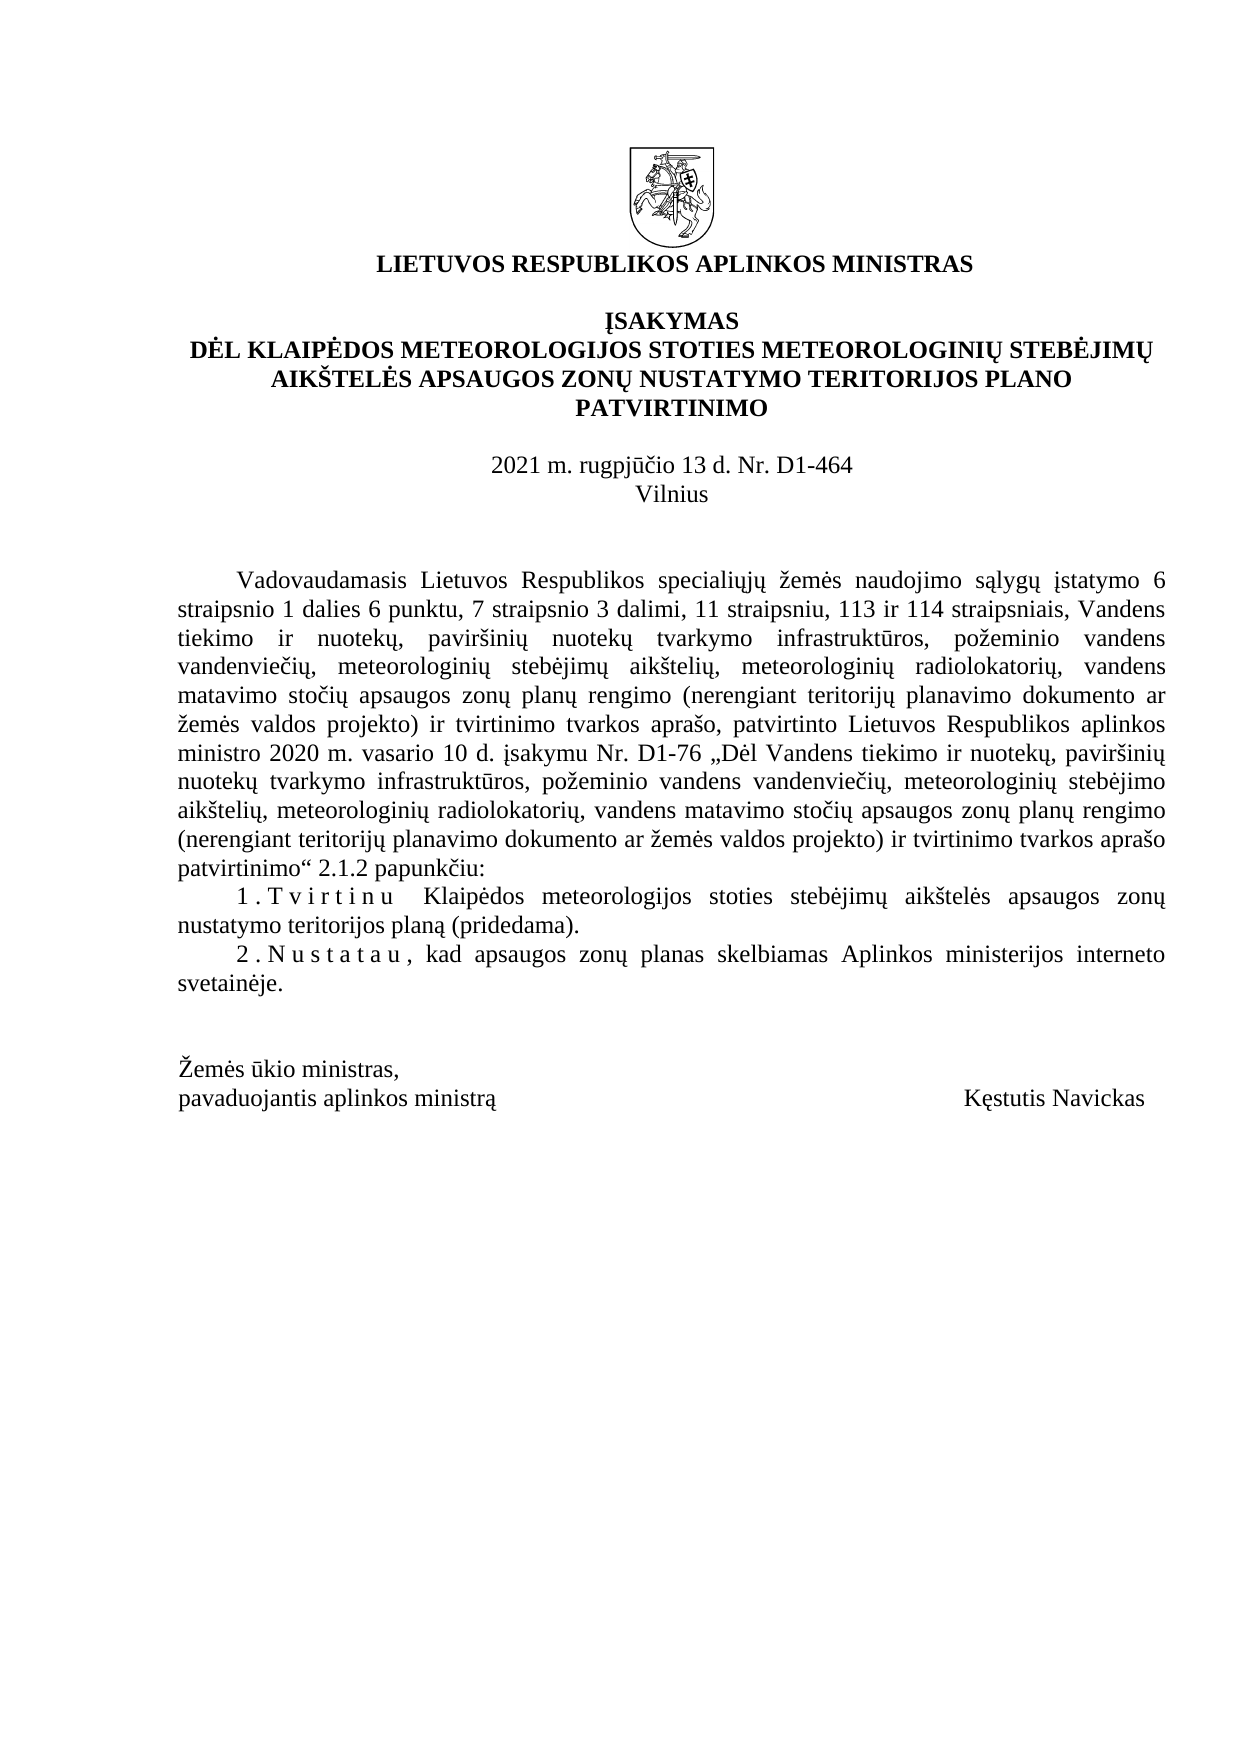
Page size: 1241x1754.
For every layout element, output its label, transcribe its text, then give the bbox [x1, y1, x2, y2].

text Žemės ūkio ministras, [178, 1054, 1163, 1083]
text DĖL KLAIPĖDOS METEOROLOGIJOS STOTIES METEOROLOGINIŲ STEBĖJIMŲ AIKŠTELĖS APSAUGOS ZONŲ NUSTATYMO TERITORIJOS PLANO PATVIRTINIMO [177, 335, 1166, 421]
text pavaduojantis aplinkos ministrą Kęstutis Navickas [178, 1083, 1163, 1111]
text ĮSAKYMAS [177, 306, 1166, 335]
text 2.Nustatau, kad apsaugos zonų planas skelbiamas Aplinkos ministerijos interneto svetainėje. [177, 939, 1166, 996]
text Vadovaudamasis Lietuvos Respublikos specialiųjų žemės naudojimo sąlygų įstatymo 6 straipsnio 1 dalies 6 punktu, 7 straipsnio 3 dalimi, 11 straipsniu, 113 ir 114 straipsniais, Vandens tiekimo ir nuotekų, paviršinių nuotekų tvarkymo infrastruktūros, požeminio vandens vandenviečių, meteorologinių stebėjimų aikštelių, meteorologinių radiolokatorių, vandens matavimo stočių apsaugos zonų planų rengimo (nerengiant teritorijų planavimo dokumento ar žemės valdos projekto) ir tvirtinimo tvarkos aprašo, patvirtinto Lietuvos Respublikos aplinkos ministro 2020 m. vasario 10 d. įsakymu Nr. D1-76 „Dėl Vandens tiekimo ir nuotekų, paviršinių nuotekų tvarkymo infrastruktūros, požeminio vandens vandenviečių, meteorologinių stebėjimo aikštelių, meteorologinių radiolokatorių, vandens matavimo stočių apsaugos zonų planų rengimo (nerengiant teritorijų planavimo dokumento ar žemės valdos projekto) ir tvirtinimo tvarkos aprašo patvirtinimo“ 2.1.2 papunkčiu: [177, 565, 1166, 881]
text LIETUVOS RESPUBLIKOS APLINKOS MINISTRAS [177, 249, 1166, 278]
text 2021 m. rugpjūčio 13 d. Nr. D1-464 [177, 450, 1166, 479]
text 1.Tvirtinu Klaipėdos meteorologijos stoties stebėjimų aikštelės apsaugos zonų nustatymo teritorijos planą (pridedama). [177, 881, 1166, 939]
text Vilnius [177, 479, 1166, 508]
